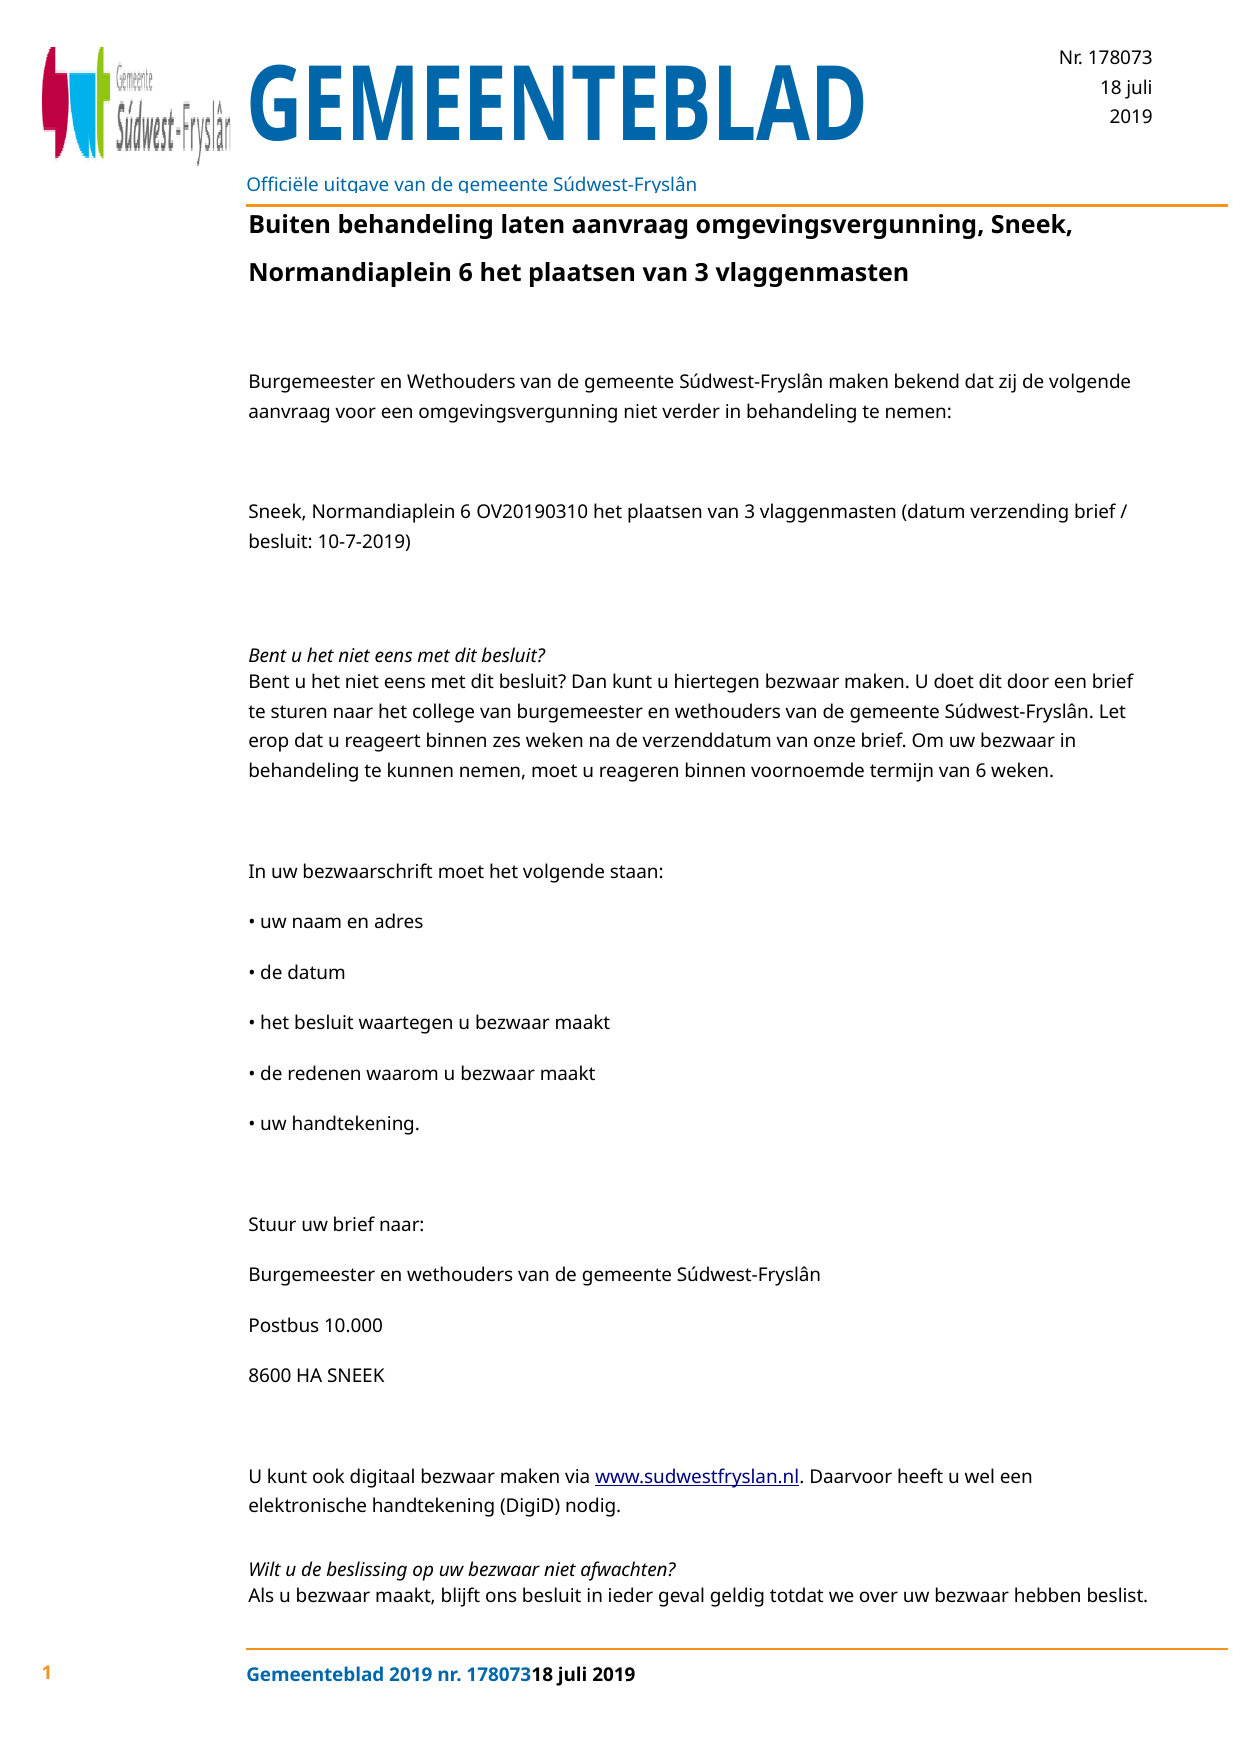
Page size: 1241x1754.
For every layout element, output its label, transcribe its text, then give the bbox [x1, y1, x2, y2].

text 8600 HA SNEEK [248, 1362, 1152, 1388]
text Burgemeester en wethouders van de gemeente Súdwest-Fryslân [248, 1261, 1152, 1287]
text • het besluit waartegen u bezwaar maakt [248, 1009, 1152, 1035]
text Als u bezwaar maakt, blijft ons besluit in ieder geval geldig totdat we over uw bezwaar hebben beslist. [248, 1582, 1152, 1608]
text • de redenen waarom u bezwaar maakt [248, 1060, 1152, 1085]
text Wilt u de beslissing op uw bezwaar niet afwachten? [248, 1557, 1152, 1582]
text Sneek, Normandiaplein 6 OV20190310 het plaatsen van 3 vlaggenmasten (datum verzending brief / besluit: 10-7-2019) [248, 499, 1152, 554]
text Bent u het niet eens met dit besluit? Dan kunt u hiertegen bezwaar maken. U doet dit door een brief te sturen naar het college van burgemeester en wethouders van de gemeente Súdwest-Fryslân. Let erop dat u reageert binnen zes weken na de verzenddatum van onze brief. Om uw bezwaar in behandeling te kunnen nemen, moet u reageren binnen voornoemde termijn van 6 weken. [248, 668, 1152, 783]
text U kunt ook digitaal bezwaar maken via www.sudwestfryslan.nl. Daarvoor heeft u wel een elektronische handtekening (DigiD) nodig. [248, 1463, 1152, 1518]
text • de datum [248, 959, 1152, 984]
text In uw bezwaarschrift moet het volgende staan: [248, 858, 1152, 884]
picture [41, 47, 231, 172]
text Stuur uw brief naar: [248, 1211, 1152, 1237]
text Buiten behandeling laten aanvraag omgevingsvergunning, Sneek, Normandiaplein 6 het plaatsen van 3 vlaggenmasten [248, 207, 1152, 288]
text Bent u het niet eens met dit besluit? [248, 643, 1152, 668]
text • uw handtekening. [248, 1110, 1152, 1136]
text • uw naam en adres [248, 908, 1152, 934]
text Burgemeester en Wethouders van de gemeente Súdwest-Fryslân maken bekend dat zij de volgende aanvraag voor een omgevingsvergunning niet verder in behandeling te nemen: [248, 368, 1152, 424]
text Postbus 10.000 [248, 1312, 1152, 1337]
